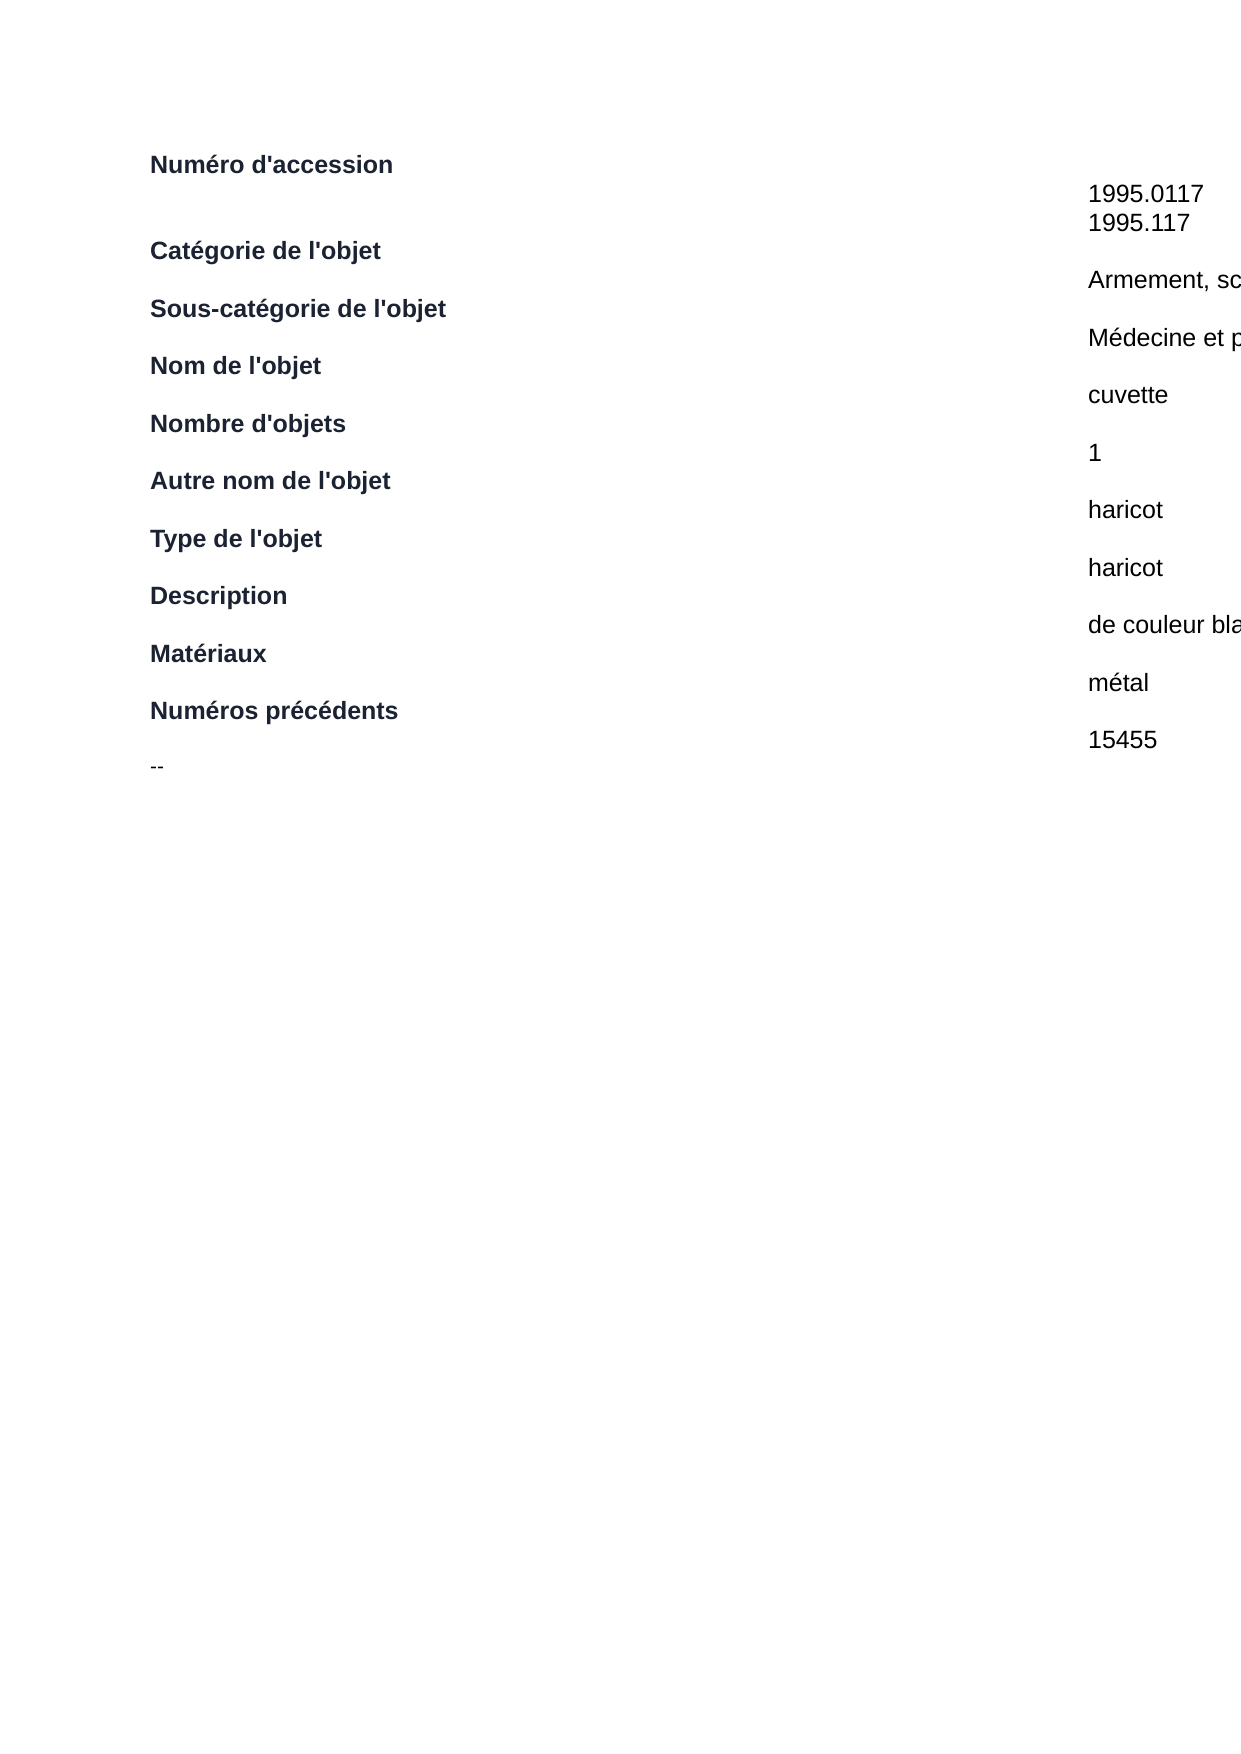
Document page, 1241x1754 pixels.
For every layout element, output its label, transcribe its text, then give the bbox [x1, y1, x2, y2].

text Matériaux [150, 639, 1090, 667]
text Armement, sciences et technologies [1088, 265, 1240, 294]
text Autre nom de l'objet [150, 466, 1090, 495]
text Nom de l'objet [150, 351, 1090, 380]
text cuvette [1088, 380, 1240, 409]
text -- [150, 754, 1090, 778]
text Numéro d'accession [150, 150, 1090, 179]
text Nombre d'objets [150, 409, 1090, 437]
text métal [1088, 667, 1240, 696]
text Description [150, 581, 1090, 610]
text 15455 [1088, 725, 1240, 754]
text Type de l'objet [150, 524, 1090, 552]
text Catégorie de l'objet [150, 236, 1090, 265]
text de couleur blanche. Bordure de couleur noire. En forme de haricot [1088, 610, 1240, 639]
text haricot [1088, 495, 1240, 524]
text Sous-catégorie de l'objet [150, 294, 1090, 322]
text haricot [1088, 552, 1240, 581]
text Numéros précédents [150, 696, 1090, 725]
text 1995.117 [1088, 207, 1240, 236]
text Médecine et psychologie [1088, 322, 1240, 351]
text 1995.0117 [1088, 179, 1240, 207]
text 1 [1088, 437, 1240, 466]
